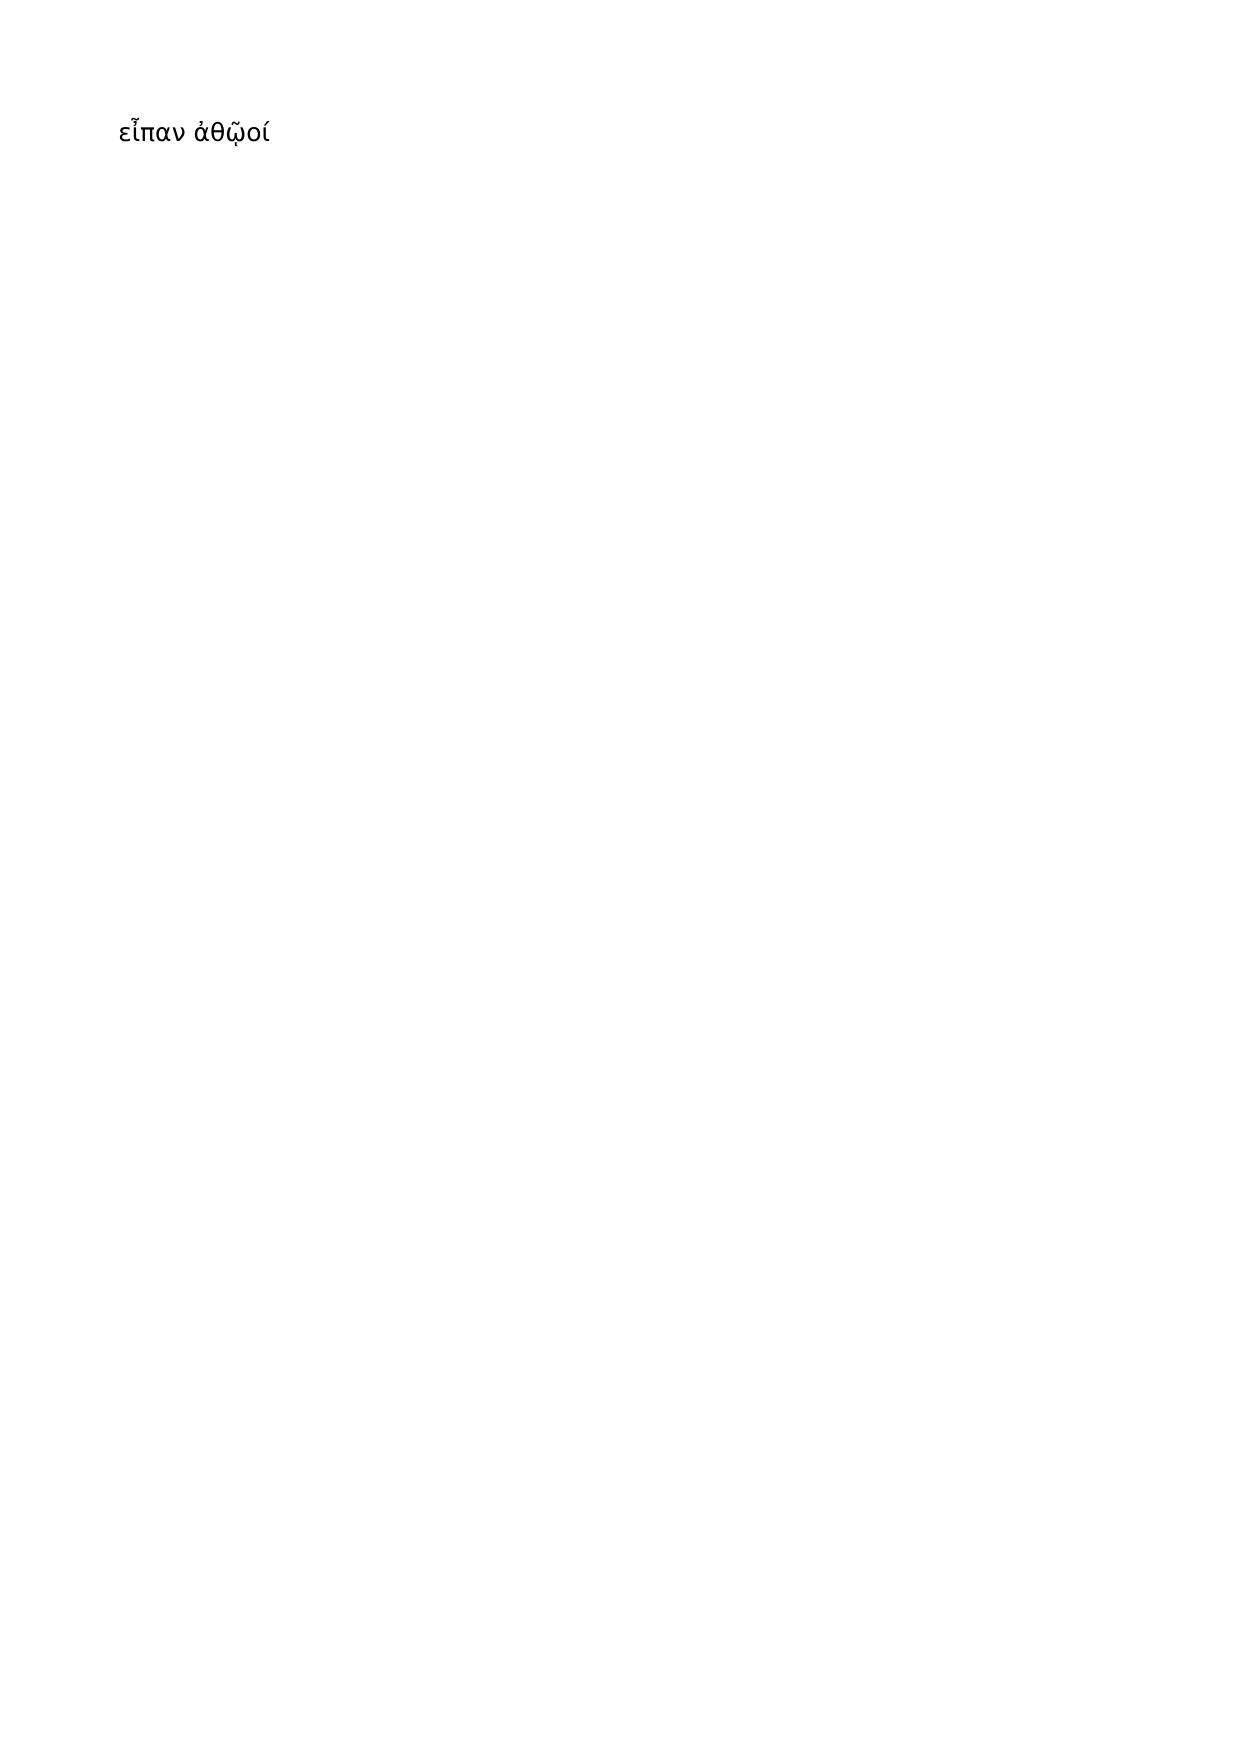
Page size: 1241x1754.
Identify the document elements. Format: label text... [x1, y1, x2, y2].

text εἶπαν ἀθῷοί [118, 118, 1122, 147]
